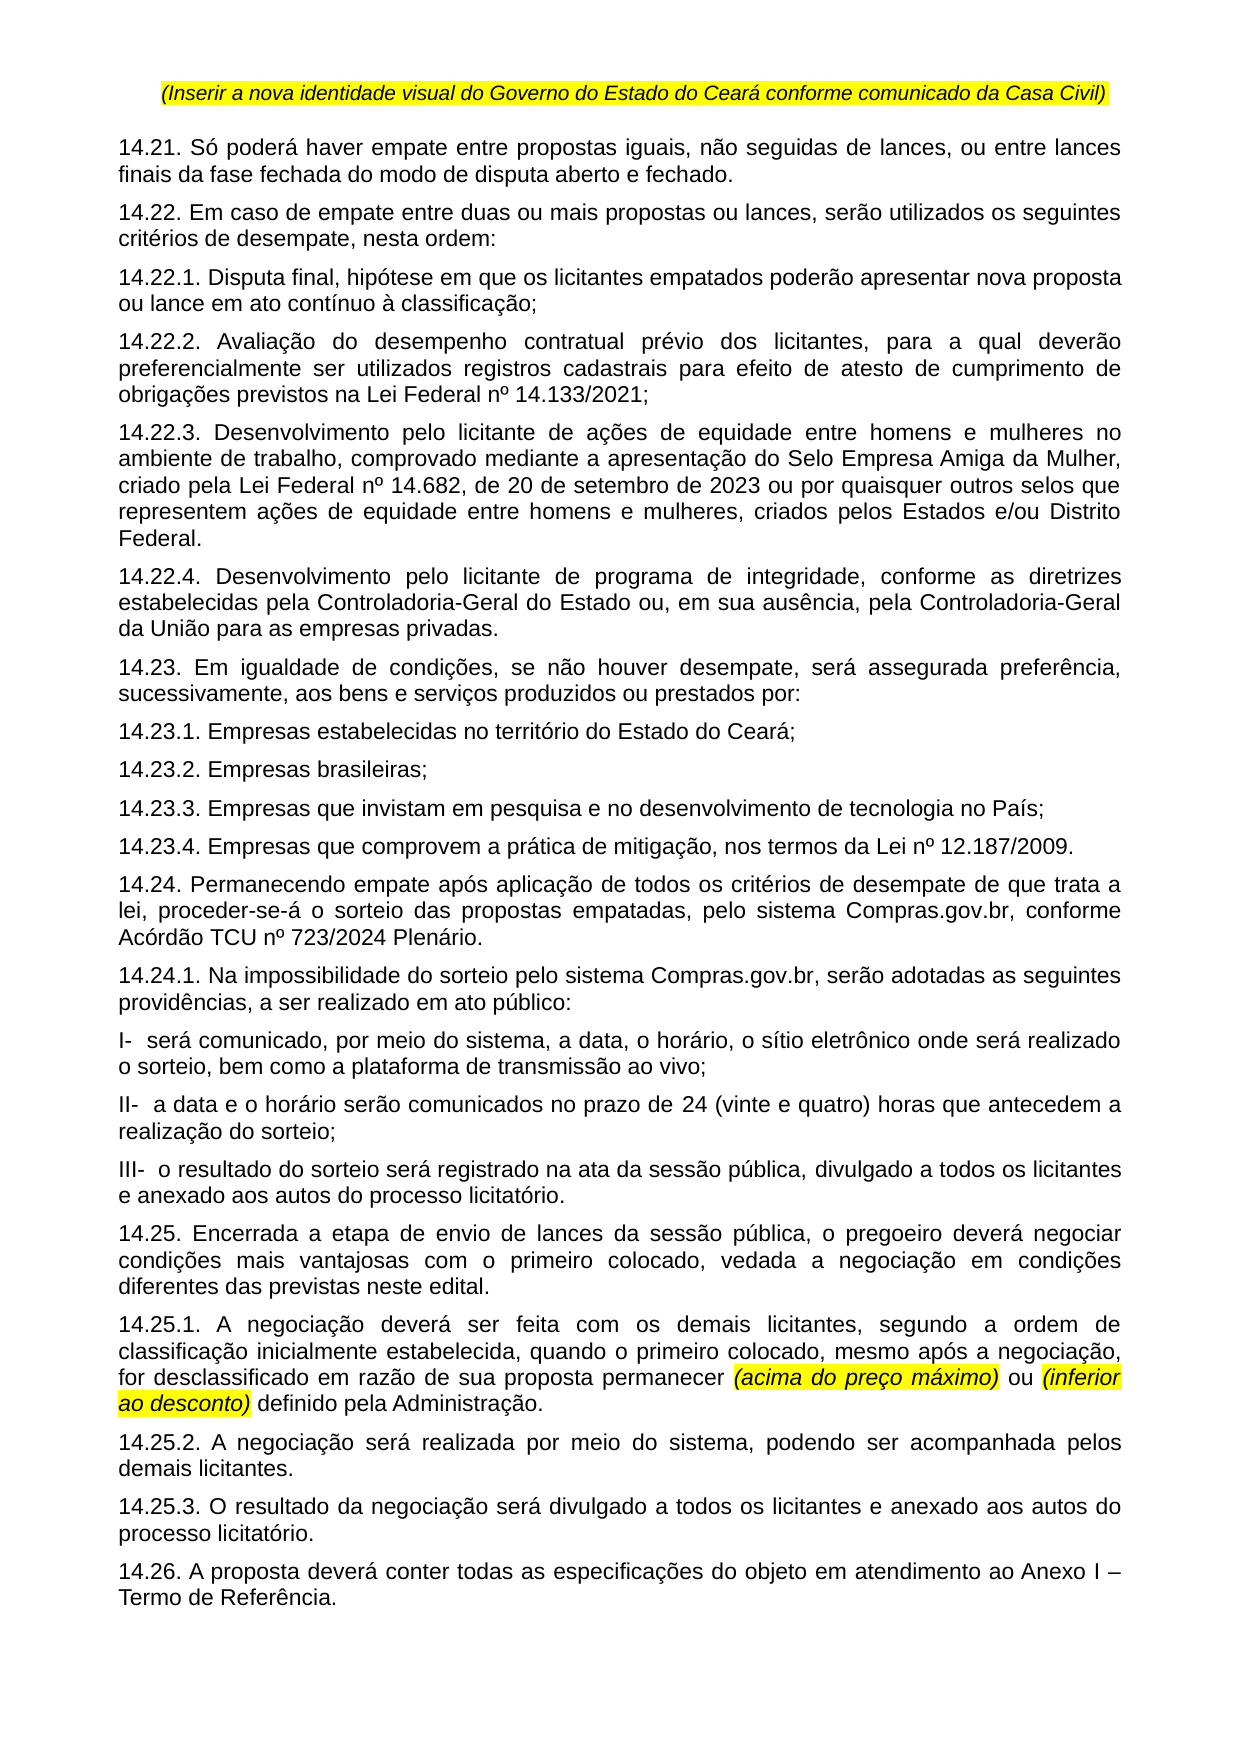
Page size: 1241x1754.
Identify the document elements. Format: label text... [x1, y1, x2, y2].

text 14.26. A proposta deverá conter todas as especificações do objeto em atendimento ao Anexo I – Termo de Referência. [118, 1558, 1122, 1611]
text 14.24.1. Na impossibilidade do sorteio pelo sistema Compras.gov.br, serão adotadas as seguintes providências, a ser realizado em ato público: [118, 962, 1122, 1015]
text 14.25. Encerrada a etapa de envio de lances da sessão pública, o pregoeiro deverá negociar condições mais vantajosas com o primeiro colocado, vedada a negociação em condições diferentes das previstas neste edital. [118, 1220, 1122, 1299]
text 14.21. Só poderá haver empate entre propostas iguais, não seguidas de lances, ou entre lances finais da fase fechada do modo de disputa aberto e fechado. [118, 134, 1122, 187]
text 14.22. Em caso de empate entre duas ou mais propostas ou lances, serão utilizados os seguintes critérios de desempate, nesta ordem: [118, 199, 1122, 252]
text 14.22.1. Disputa final, hipótese em que os licitantes empatados poderão apresentar nova proposta ou lance em ato contínuo à classificação; [118, 263, 1122, 316]
text III- o resultado do sorteio será registrado na ata da sessão pública, divulgado a todos os licitantes e anexado aos autos do processo licitatório. [118, 1156, 1122, 1208]
text I- será comunicado, por meio do sistema, a data, o horário, o sítio eletrônico onde será realizado o sorteio, bem como a plataforma de transmissão ao vivo; [118, 1027, 1122, 1079]
text 14.25.2. A negociação será realizada por meio do sistema, podendo ser acompanhada pelos demais licitantes. [118, 1429, 1122, 1481]
text 14.22.4. Desenvolvimento pelo licitante de programa de integridade, conforme as diretrizes estabelecidas pela Controladoria-Geral do Estado ou, em sua ausência, pela Controladoria-Geral da União para as empresas privadas. [118, 563, 1122, 642]
text II- a data e o horário serão comunicados no prazo de 24 (vinte e quatro) horas que antecedem a realização do sorteio; [118, 1091, 1122, 1144]
text 14.25.1. A negociação deverá ser feita com os demais licitantes, segundo a ordem de classificação inicialmente estabelecida, quando o primeiro colocado, mesmo após a negociação, for desclassificado em razão de sua proposta permanecer (acima do preço máximo) ou (inferior ao desconto) definido pela Administração. [118, 1311, 1122, 1417]
text 14.23. Em igualdade de condições, se não houver desempate, será assegurada preferência, sucessivamente, aos bens e serviços produzidos ou prestados por: [118, 654, 1122, 706]
text 14.23.4. Empresas que comprovem a prática de mitigação, nos termos da Lei nº 12.187/2009. [118, 833, 1122, 859]
text 14.23.3. Empresas que invistam em pesquisa e no desenvolvimento de tecnologia no País; [118, 795, 1122, 821]
text 14.23.2. Empresas brasileiras; [118, 756, 1122, 783]
text 14.25.3. O resultado da negociação será divulgado a todos os licitantes e anexado aos autos do processo licitatório. [118, 1493, 1122, 1546]
text 14.23.1. Empresas estabelecidas no território do Estado do Ceará; [118, 718, 1122, 744]
text 14.24. Permanecendo empate após aplicação de todos os critérios de desempate de que trata a lei, proceder-se-á o sorteio das propostas empatadas, pelo sistema Compras.gov.br, conforme Acórdão TCU nº 723/2024 Plenário. [118, 871, 1122, 950]
text 14.22.2. Avaliação do desempenho contratual prévio dos licitantes, para a qual deverão preferencialmente ser utilizados registros cadastrais para efeito de atesto de cumprimento de obrigações previstos na Lei Federal nº 14.133/2021; [118, 328, 1122, 407]
text 14.22.3. Desenvolvimento pelo licitante de ações de equidade entre homens e mulheres no ambiente de trabalho, comprovado mediante a apresentação do Selo Empresa Amiga da Mulher, criado pela Lei Federal nº 14.682, de 20 de setembro de 2023 ou por quaisquer outros selos que representem ações de equidade entre homens e mulheres, criados pelos Estados e/ou Distrito Federal. [118, 419, 1122, 551]
